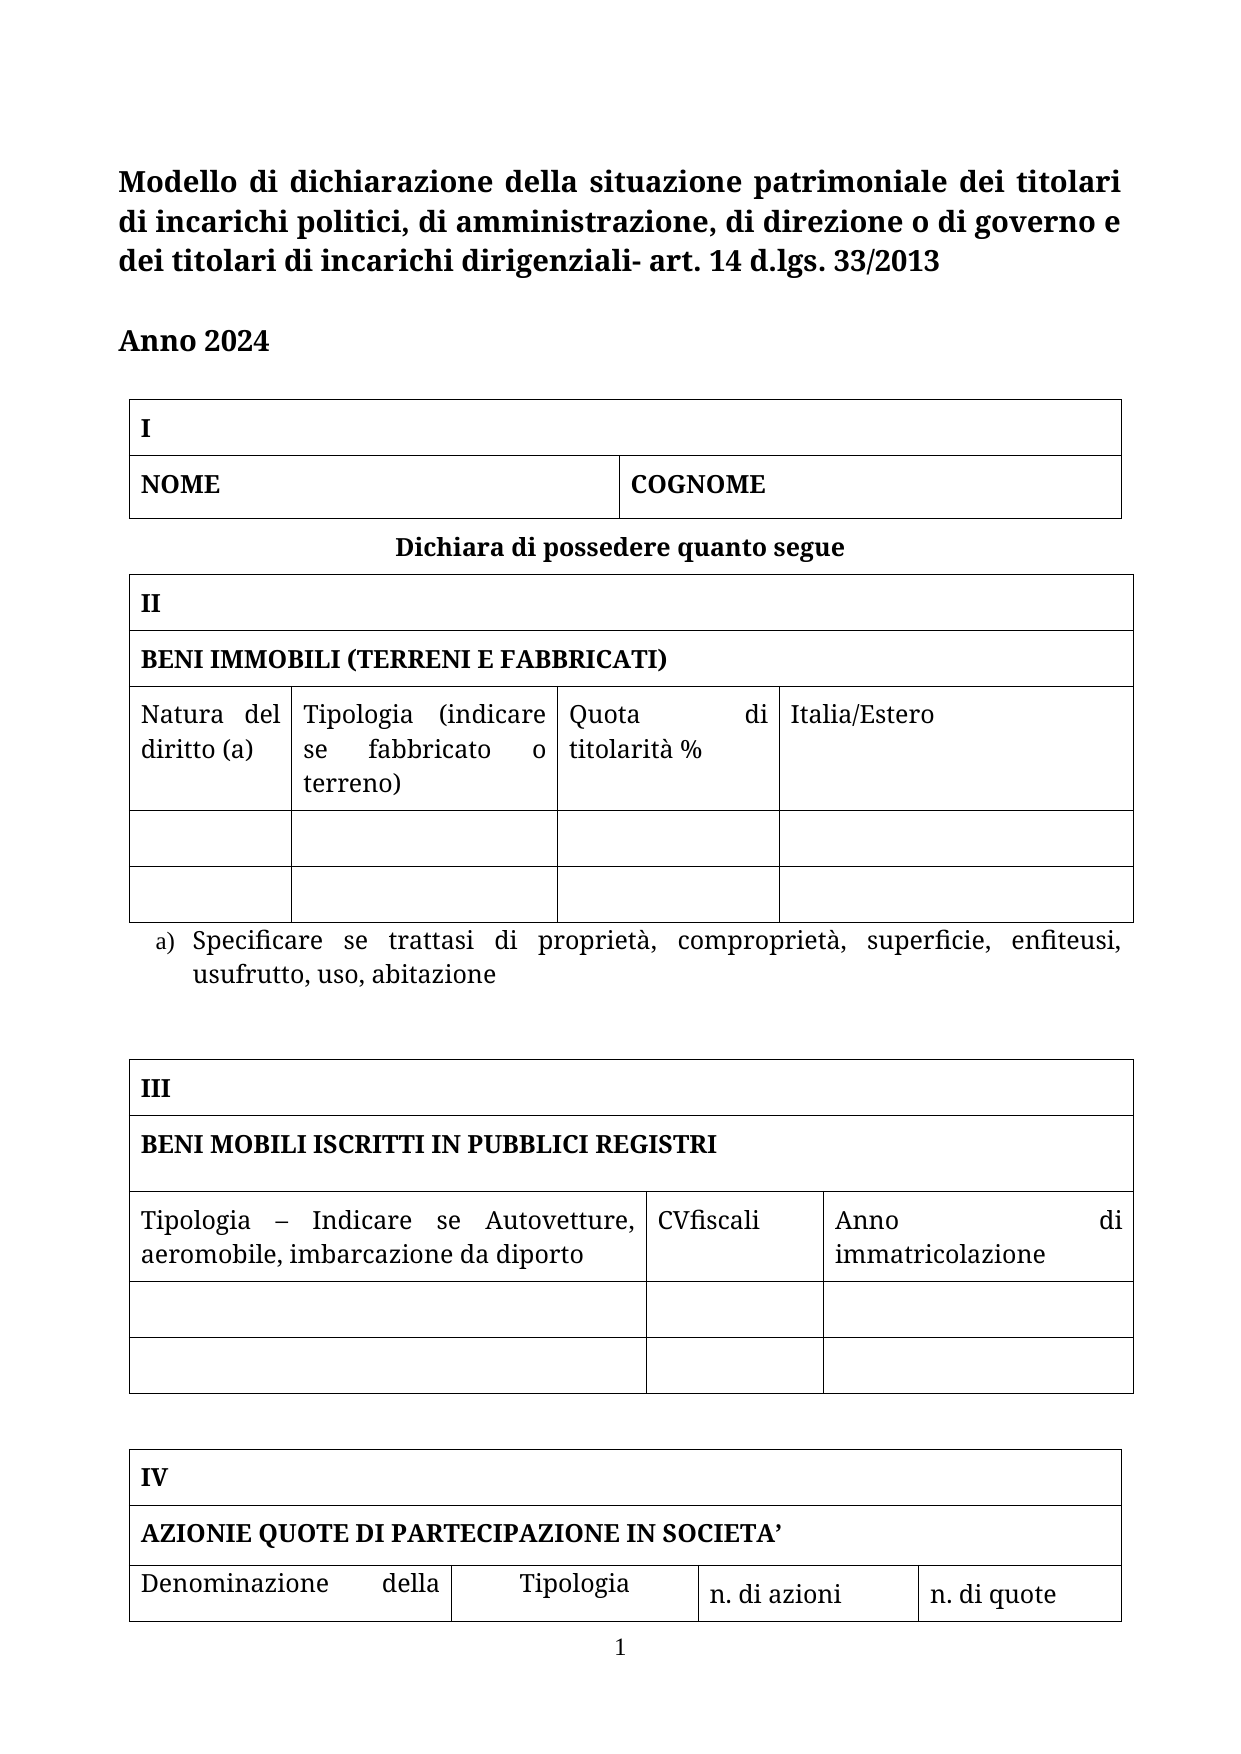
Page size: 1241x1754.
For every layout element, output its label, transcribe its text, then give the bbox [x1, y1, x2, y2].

table_header II [130, 575, 1133, 630]
table_header I [130, 400, 1121, 455]
table_cell n. di quote [919, 1566, 1121, 1621]
table_cell n. di azioni [699, 1566, 918, 1621]
table_cell [558, 811, 779, 866]
table_cell [558, 867, 779, 922]
subtitle Anno 2024 [118, 320, 1122, 360]
table_cell [824, 1282, 1133, 1337]
table_cell CVfiscali [647, 1192, 823, 1281]
table_cell [780, 867, 1133, 922]
subtitle Dichiara di possedere quanto segue [118, 529, 1122, 563]
table_cell AZIONIE QUOTE DI PARTECIPAZIONE IN SOCIETA’ [130, 1506, 1121, 1565]
table_cell [130, 1338, 646, 1393]
table_cell Italia/Estero [780, 687, 1133, 810]
table_cell Tipologia (indicare se fabbricato o terreno) [292, 687, 557, 810]
table_header IV [130, 1450, 1121, 1504]
table_header III [130, 1060, 1133, 1115]
table_cell NOME [130, 456, 619, 518]
subtitle Modello di dichiarazione della situazione patrimoniale dei titolari di incarichi politici, di amministrazione, di direzione o di governo e dei titolari di incarichi dirigenziali- art. 14 d.lgs. 33/2013 [118, 161, 1122, 280]
table_cell [130, 811, 291, 866]
table_cell [780, 811, 1133, 866]
table_cell BENI MOBILI ISCRITTI IN PUBBLICI REGISTRI [130, 1116, 1133, 1191]
table_cell [130, 1282, 646, 1337]
table_cell [647, 1338, 823, 1393]
table_cell [292, 867, 557, 922]
table_cell [647, 1282, 823, 1337]
table_cell [824, 1338, 1133, 1393]
table_cell Quota di titolarità % [558, 687, 779, 810]
table_cell Tipologia – Indicare se Autovetture, aeromobile, imbarcazione da diporto [130, 1192, 646, 1281]
table_cell BENI IMMOBILI (TERRENI E FABBRICATI) [130, 631, 1133, 686]
table_cell Tipologia [452, 1566, 698, 1621]
table_cell [130, 867, 291, 922]
table_cell Anno di immatricolazione [824, 1192, 1133, 1281]
table_cell [292, 811, 557, 866]
table_cell COGNOME [620, 456, 1121, 518]
table_cell Natura del diritto (a) [130, 687, 291, 810]
table_cell Denominazione della [130, 1566, 451, 1621]
list Specificare se trattasi di proprietà, comproprietà, superficie, enfiteusi, usufrutto, uso, abitazione [155, 923, 1122, 991]
